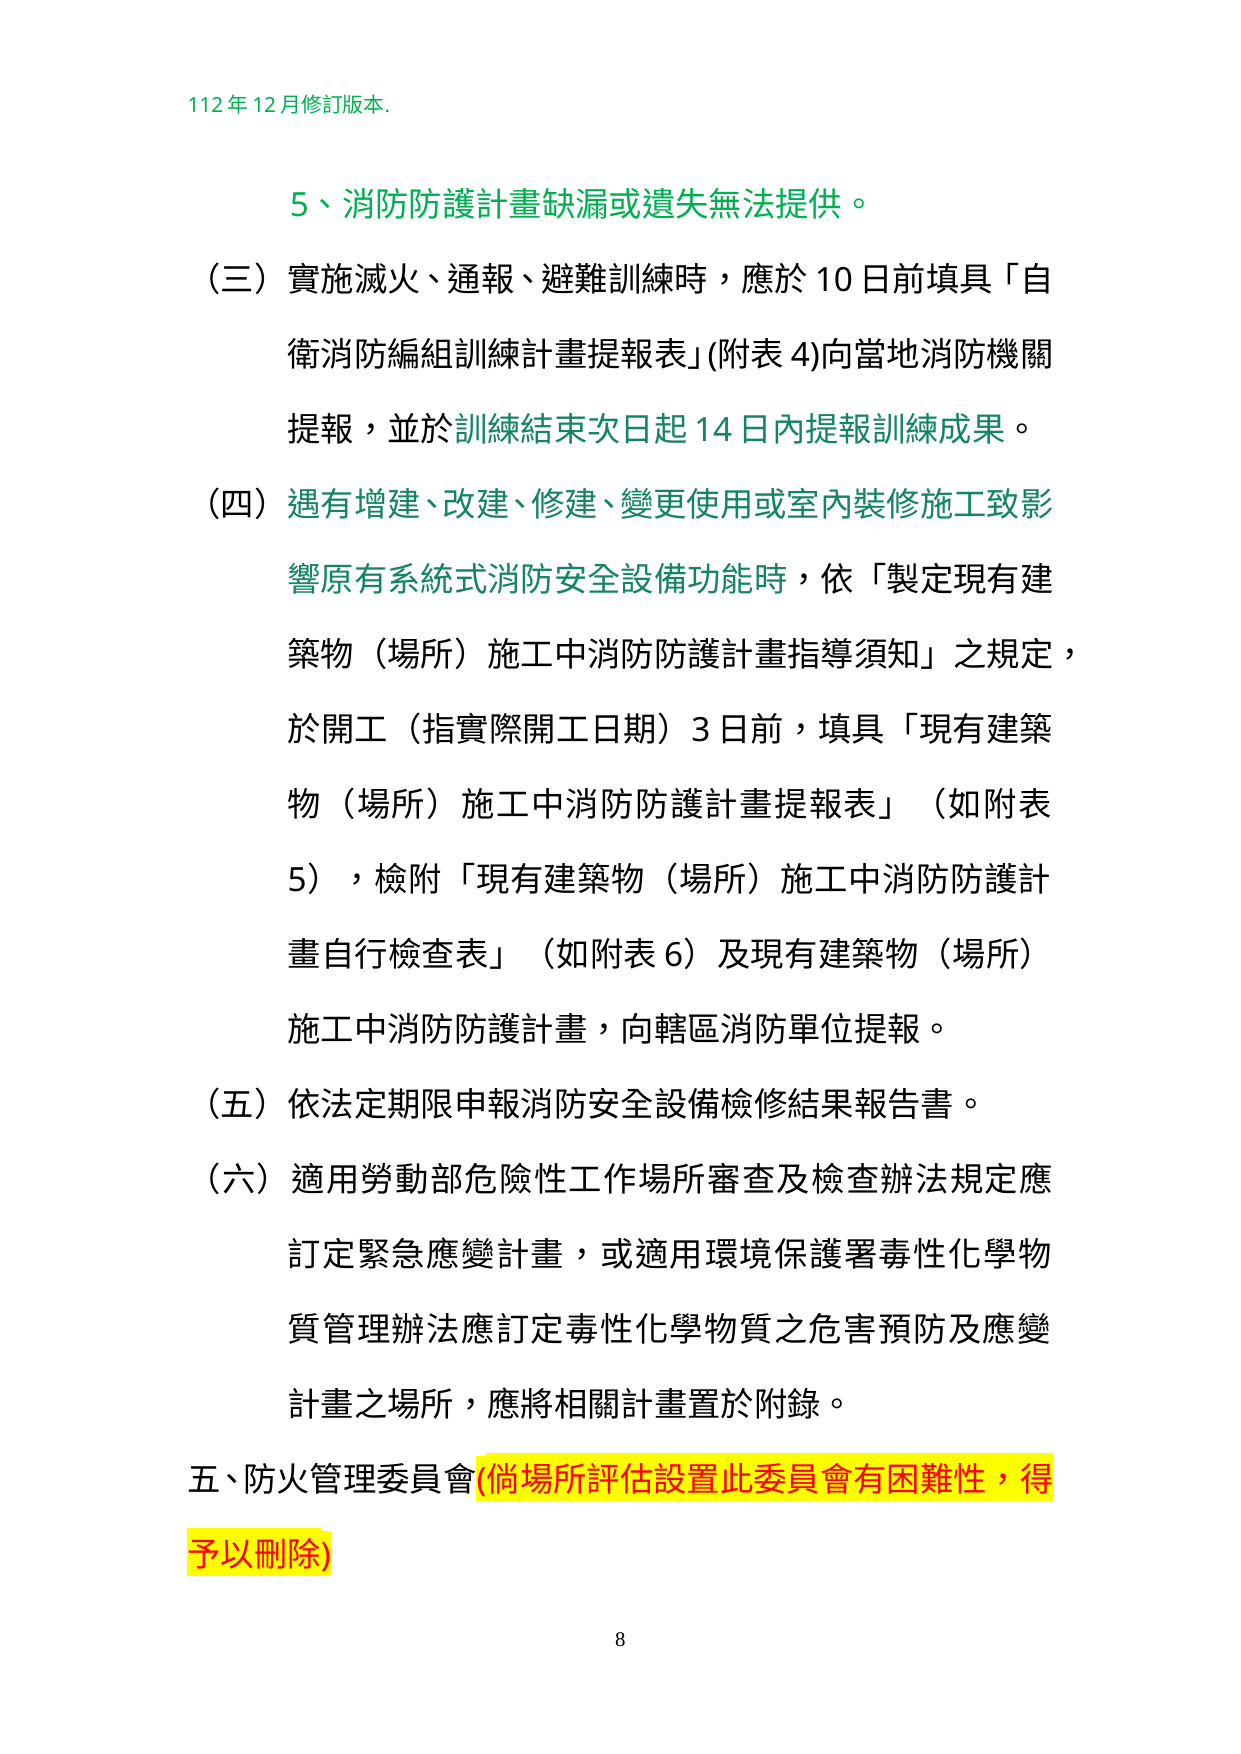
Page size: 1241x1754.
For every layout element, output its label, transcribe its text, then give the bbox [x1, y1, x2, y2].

text （五）依法定期限申報消防安全設備檢修結果報告書。 [187, 1064, 1053, 1139]
text 5、消防防護計畫缺漏或遺失無法提供。 [289, 164, 1053, 239]
text （三）實施滅火、通報、避難訓練時，應於10日前填具「自衛消防編組訓練計畫提報表」(附表4)向當地消防機關提報，並於訓練結束次日起14日內提報訓練成果。 [187, 239, 1053, 464]
text （六）適用勞動部危險性工作場所審查及檢查辦法規定應訂定緊急應變計畫，或適用環境保護署毒性化學物質管理辦法應訂定毒性化學物質之危害預防及應變計畫之場所，應將相關計畫置於附錄。 [187, 1139, 1053, 1439]
text 五、防火管理委員會(倘場所評估設置此委員會有困難性，得予以刪除) [187, 1439, 1053, 1589]
text （四）遇有增建、改建、修建、變更使用或室內裝修施工致影響原有系統式消防安全設備功能時，依「製定現有建築物（場所）施工中消防防護計畫指導須知」之規定，於開工（指實際開工日期）3日前，填具「現有建築物（場所）施工中消防防護計畫提報表」（如附表5），檢附「現有建築物（場所）施工中消防防護計畫自行檢查表」（如附表6）及現有建築物（場所）施工中消防防護計畫，向轄區消防單位提報。 [187, 464, 1053, 1064]
